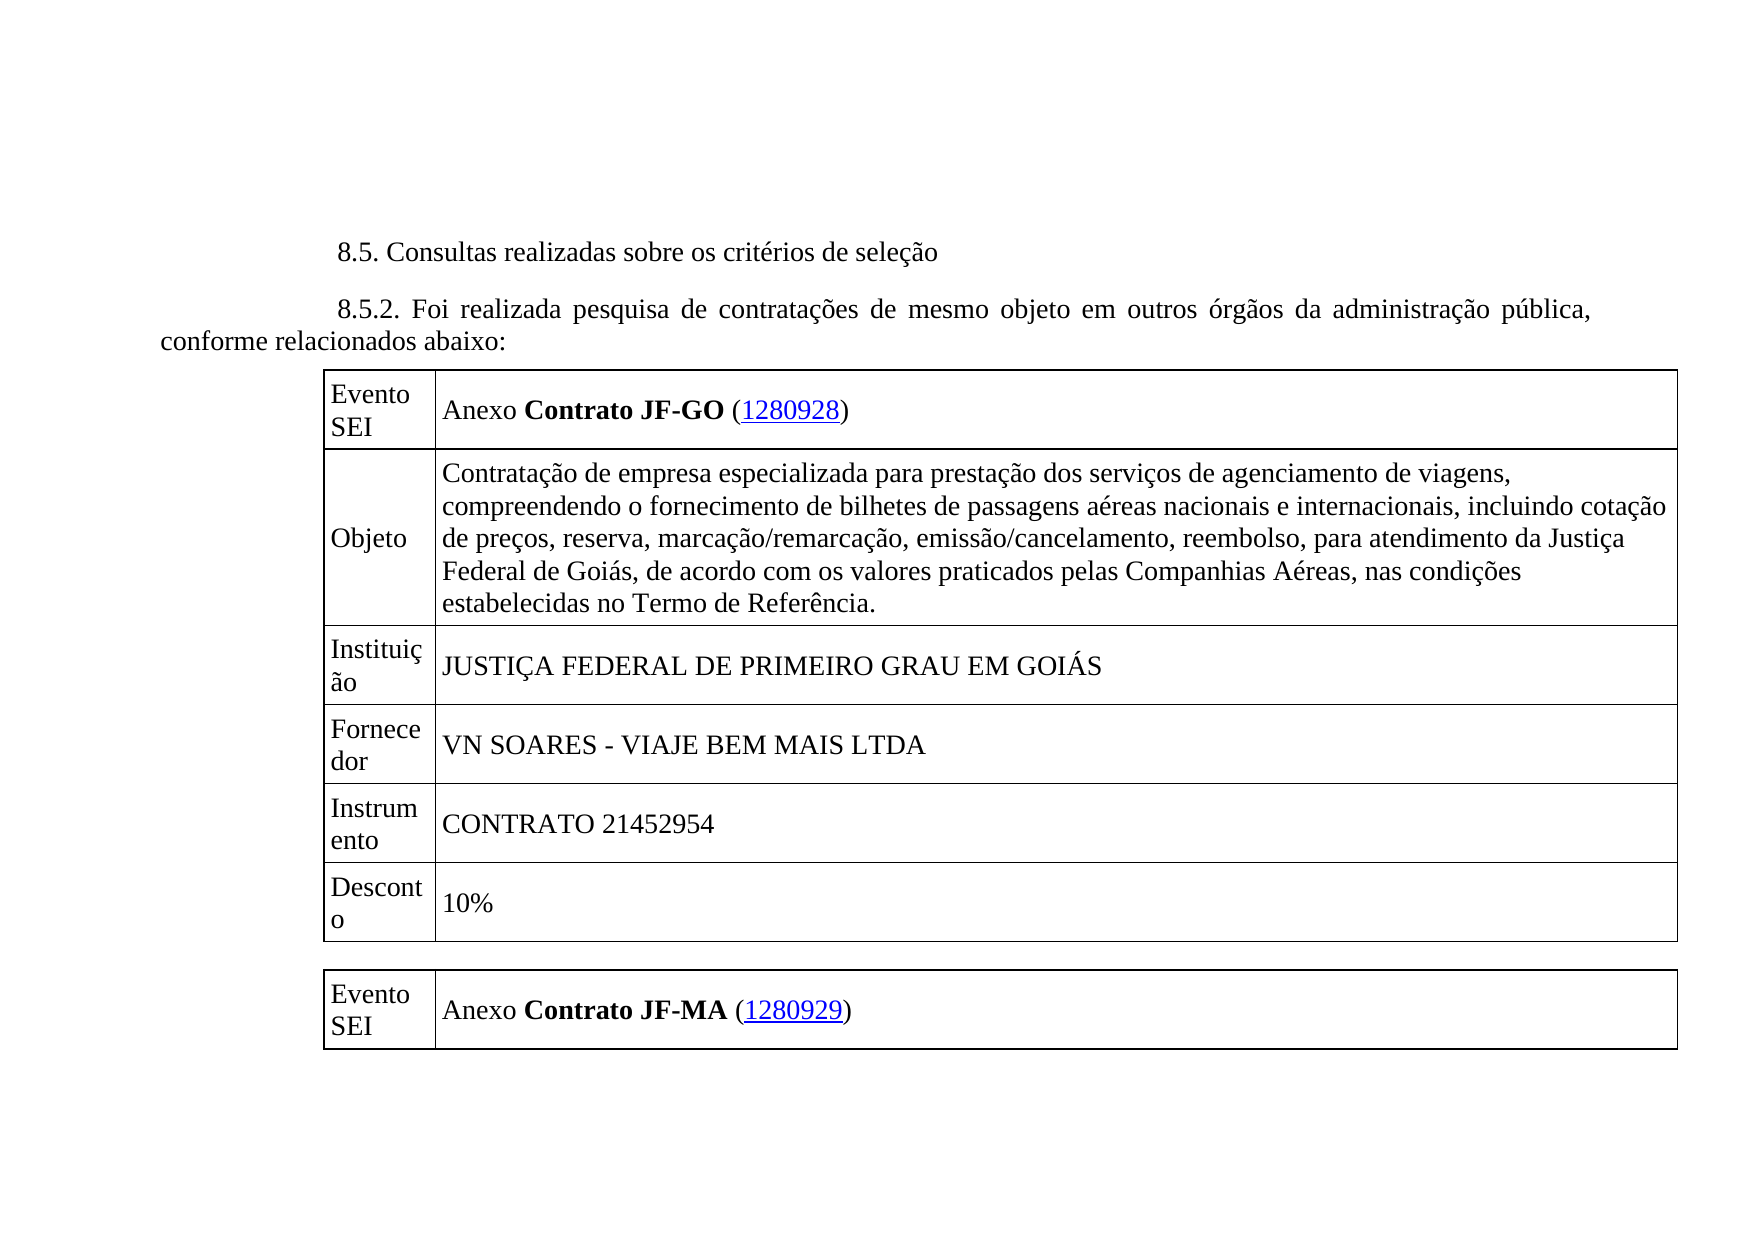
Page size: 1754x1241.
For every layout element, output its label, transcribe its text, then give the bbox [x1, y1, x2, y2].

table_cell 10% [436, 863, 1677, 941]
text 8.5. Consultas realizadas sobre os critérios de seleção [160, 234, 1594, 267]
table_header Evento SEI [325, 371, 435, 448]
table_header Anexo Contrato JF-GO (1280928) [436, 371, 1677, 448]
table_cell CONTRATO 21452954 [436, 784, 1677, 862]
table_cell Instituição [325, 626, 435, 704]
table_cell VN SOARES - VIAJE BEM MAIS LTDA [436, 705, 1677, 783]
table_cell Desconto [325, 863, 435, 941]
table_header Evento SEI [325, 971, 435, 1048]
table_header Anexo Contrato JF-MA (1280929) [436, 971, 1677, 1048]
table_cell JUSTIÇA FEDERAL DE PRIMEIRO GRAU EM GOIÁS [436, 626, 1677, 704]
table_cell Contratação de empresa especializada para prestação dos serviços de agenciamento de viagens, compreendendo o fornecimento de bilhetes de passagens aéreas nacionais e internacionais, incluindo cotação de preços, reserva, marcação/remarcação, emissão/cancelamento, reembolso, para atendimento da Justiça Federal de Goiás, de acordo com os valores praticados pelas Companhias Aéreas, nas condições estabelecidas no Termo de Referência. [436, 450, 1677, 624]
table_cell Instrumento [325, 784, 435, 862]
text 8.5.2. Foi realizada pesquisa de contratações de mesmo objeto em outros órgãos da administração pública, conforme relacionados abaixo: [160, 292, 1594, 357]
table_cell Objeto [325, 450, 435, 624]
table_cell Fornecedor [325, 705, 435, 783]
